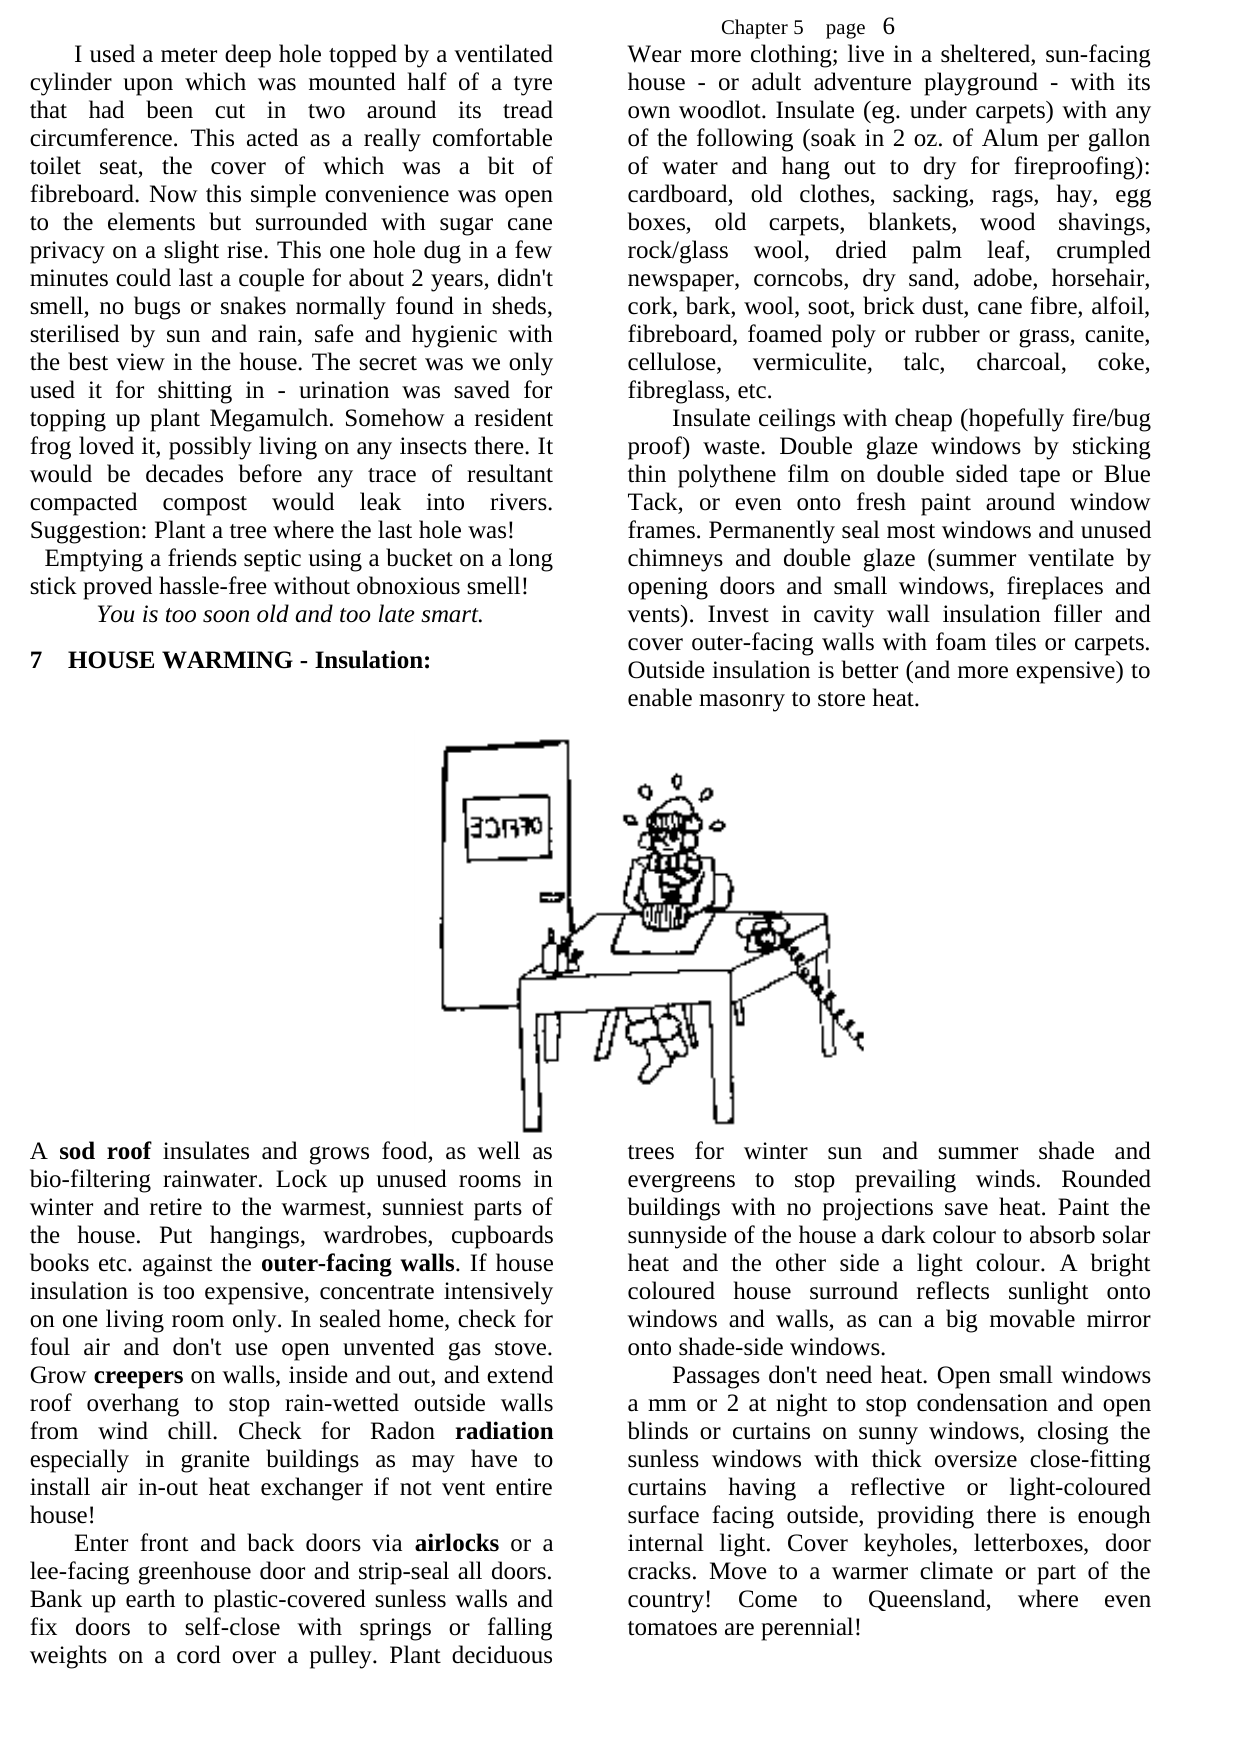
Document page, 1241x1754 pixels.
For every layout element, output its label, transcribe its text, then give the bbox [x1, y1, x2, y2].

text I used a meter deep hole topped by a ventilated cylinder upon which was mounted half of a tyre that had been cut in two around its tread circumference. This acted as a really comfortable toilet seat, the cover of which was a bit of fibreboard. Now this simple convenience was open to the elements but surrounded with sugar cane privacy on a slight rise. This one hole dug in a few minutes could last a couple for about 2 years, didn't smell, no bugs or snakes normally found in sheds, sterilised by sun and rain, safe and hygienic with the best view in the house. The secret was we only used it for shitting in - urination was saved for topping up plant Megamulch. Somehow a resident frog loved it, possibly living on any insects there. It would be decades before any trace of resultant compacted compost would leak into rivers. Suggestion: Plant a tree where the last hole was! [29, 40, 554, 544]
text trees for winter sun and summer shade and evergreens to stop prevailing winds. Rounded buildings with no projections save heat. Paint the sunnyside of the house a dark colour to absorb solar heat and the other side a light colour. A bright coloured house surround reflects sunlight onto windows and walls, as can a big movable mirror onto shade-side windows. [627, 1137, 1151, 1361]
text Insulate ceilings with cheap (hopefully fire/bug proof) waste. Double glaze windows by sticking thin polythene film on double sided tape or Blue Tack, or even onto fresh paint around window frames. Permanently seal most windows and unused chimneys and double glaze (summer ventilate by opening doors and small windows, fireplaces and vents). Invest in cavity wall insulation filler and cover outer-facing walls with foam tiles or carpets. Outside insulation is better (and more expensive) to enable masonry to store heat. [627, 404, 1151, 712]
text A sod roof insulates and grows food, as well as bio-filtering rainwater. Lock up unused rooms in winter and retire to the warmest, sunniest parts of the house. Put hangings, wardrobes, cupboards books etc. against the outer-facing walls. If house insulation is too expensive, concentrate intensively on one living room only. In sealed home, check for foul air and don't use open unvented gas stove. Grow creepers on walls, inside and out, and extend roof overhang to stop rain-wetted outside walls from wind chill. Check for Radon radiation especially in granite buildings as may have to install air in-out heat exchanger if not vent entire house! [29, 1137, 554, 1529]
text 7 HOUSE WARMING - Insulation: [29, 646, 554, 674]
text Emptying a friends septic using a bucket on a long stick proved hassle-free without obnoxious smell! [29, 544, 554, 600]
text Enter front and back doors via airlocks or a lee-facing greenhouse door and strip-seal all doors. Bank up earth to plastic-covered sunless walls and fix doors to self-close with springs or falling weights on a cord over a pulley. Plant deciduous [29, 1529, 554, 1669]
text Passages don't need heat. Open small windows a mm or 2 at night to stop condensation and open blinds or curtains on sunny windows, closing the sunless windows with thick oversize close-fitting curtains having a reflective or light-coloured surface facing outside, providing there is enough internal light. Cover keyholes, letterboxes, door cracks. Move to a warmer climate or part of the country! Come to Queensland, where even tomatoes are perennial! [627, 1361, 1151, 1641]
text Wear more clothing; live in a sheltered, sun-facing house - or adult adventure playground - with its own woodlot. Insulate (eg. under carpets) with any of the following (soak in 2 oz. of Alum per gallon of water and hang out to dry for fireproofing): cardboard, old clothes, sacking, rags, hay, egg boxes, old carpets, blankets, wood shavings, rock/glass wool, dried palm leaf, crumpled newspaper, corncobs, dry sand, adobe, horsehair, cork, bark, wool, soot, brick dust, cane fibre, alfoil, fibreboard, foamed poly or rubber or grass, canite, cellulose, vermiculite, talc, charcoal, coke, fibreglass, etc. [627, 40, 1151, 404]
text You is too soon old and too late smart. [29, 600, 554, 628]
